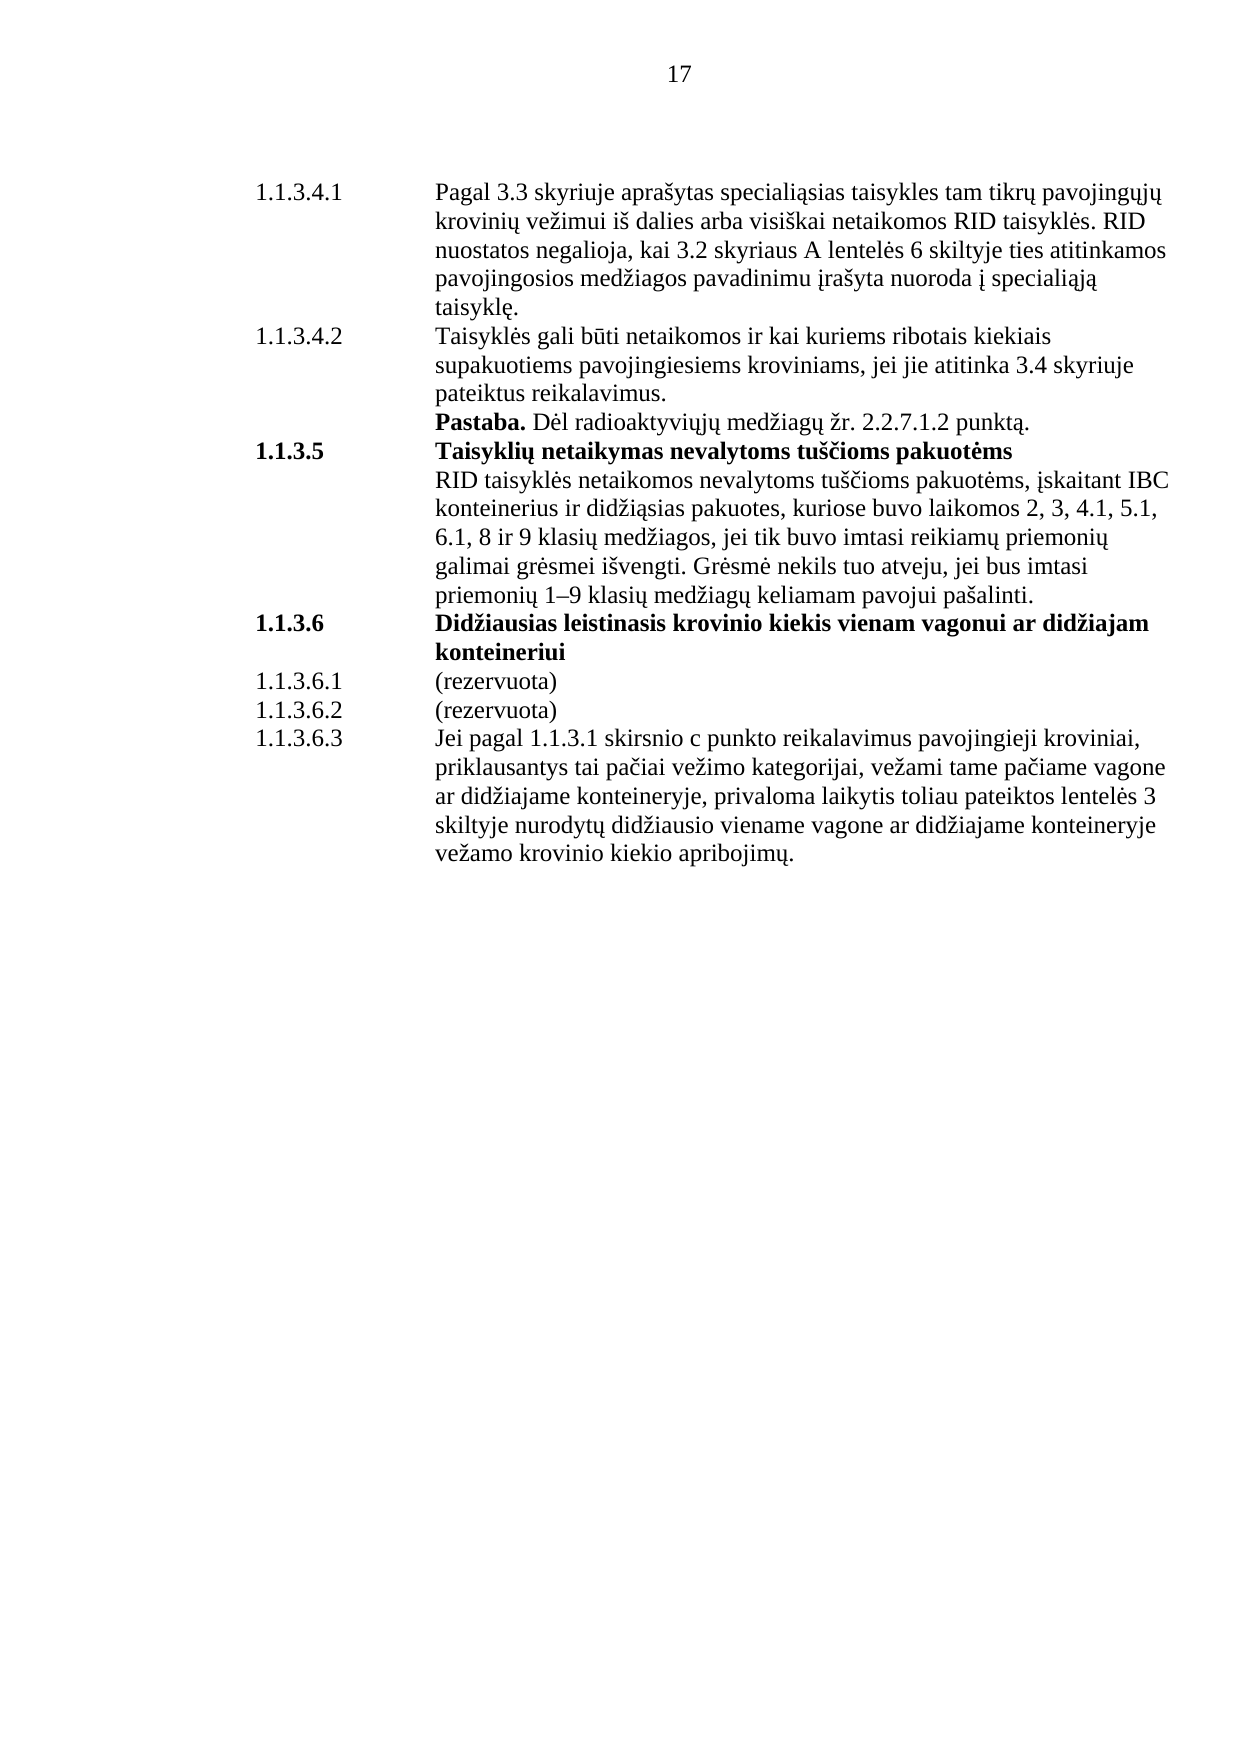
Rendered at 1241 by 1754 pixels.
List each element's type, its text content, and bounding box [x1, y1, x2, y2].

table_cell 1.1.3.6 [177, 609, 431, 666]
table_cell [177, 407, 181, 436]
table_cell [177, 465, 431, 608]
table_cell 1.1.3.6.3 [177, 724, 431, 867]
table_cell [427, 407, 431, 436]
table_cell 1.1.3.4.1 [177, 177, 431, 321]
table_cell 1.1.3.4.2 [177, 321, 431, 407]
